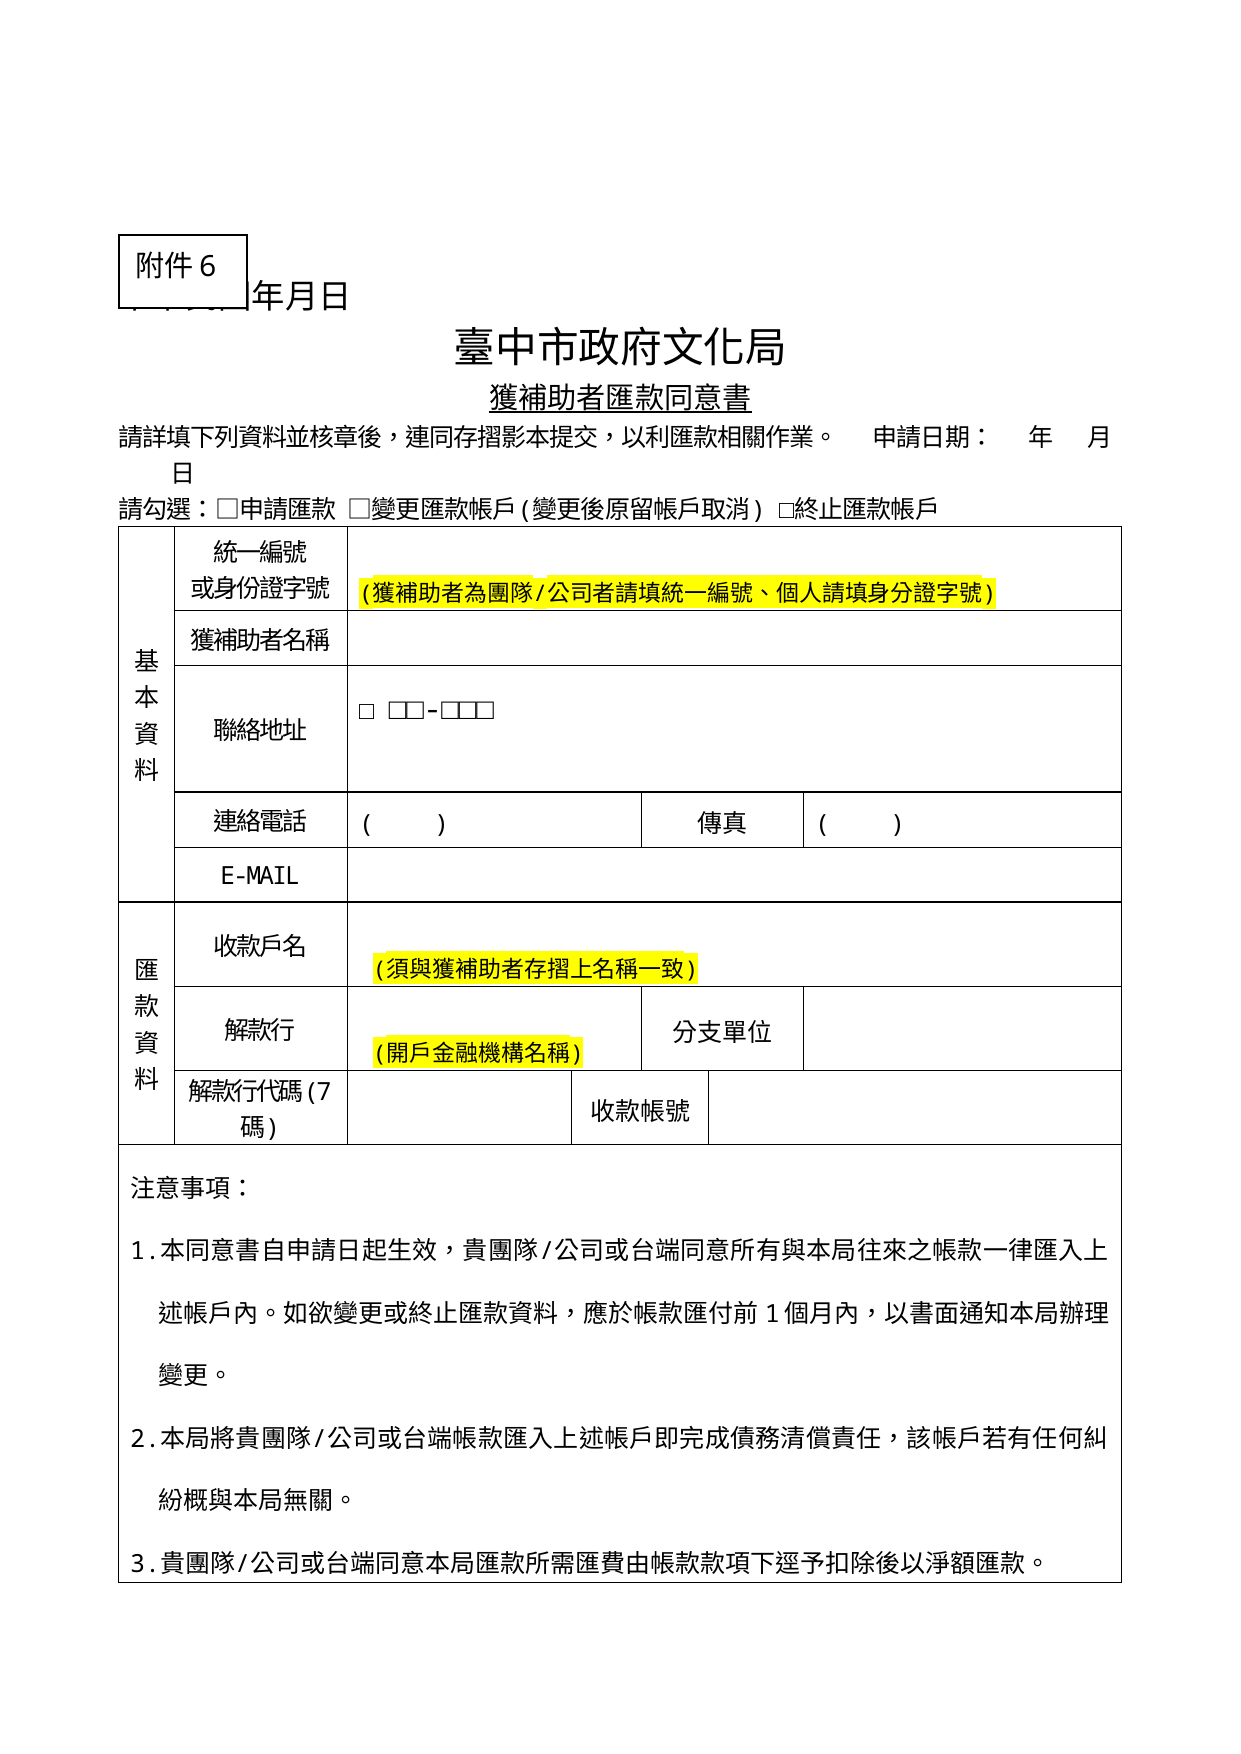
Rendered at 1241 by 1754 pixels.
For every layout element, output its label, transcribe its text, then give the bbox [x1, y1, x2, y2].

table_cell 解款行代碼(7碼) [175, 1071, 347, 1144]
table_cell [709, 1071, 1121, 1144]
table_cell E-MAIL [175, 848, 347, 901]
table_cell 連絡電話 [175, 793, 347, 847]
text 獲補助者匯款同意書 [118, 375, 1122, 417]
text 附件6 [135, 243, 231, 284]
text 臺中市政府文化局 [118, 314, 1122, 375]
table_cell 獲補助者名稱 [175, 611, 347, 665]
table_cell 收款戶名 [175, 903, 347, 986]
text 中華民國年月日 [118, 252, 1122, 314]
text 請詳填下列資料並核章後，連同存摺影本提交，以利匯款相關作業。 申請日期： 年 月 日 [118, 417, 1122, 489]
table_cell 解款行 [175, 987, 347, 1070]
table_cell ( ) [348, 793, 641, 847]
table_header 統一編號 或身份證字號 [175, 527, 347, 610]
table_cell [348, 1071, 571, 1144]
text 請勾選：□申請匯款 □變更匯款帳戶(變更後原留帳戶取消) □終止匯款帳戶 [118, 489, 1122, 526]
table_cell ( ) [804, 793, 1121, 847]
table_header (獲補助者為團隊/公司者請填統一編號、個人請填身分證字號) [348, 527, 1121, 610]
table_cell (須與獲補助者存摺上名稱一致) [348, 903, 1121, 986]
table_cell (開戶金融機構名稱) [348, 987, 641, 1070]
table_cell [348, 611, 1121, 665]
table_cell 分支單位 [642, 987, 803, 1070]
table_cell 聯絡地址 [175, 666, 347, 791]
table_cell 注意事項： 1.本同意書自申請日起生效，貴團隊/公司或台端同意所有與本局往來之帳款一律匯入上述帳戶內。如欲變更或終止匯款資料，應於帳款匯付前1個月內，以書面通知本局辦理變更。 2.本局將貴團隊/公司或台端帳款匯入上述帳戶即完成債務清償責任，該帳戶若有任何糾紛概與本局無關。 3.貴團隊/公司或台端同意本局匯款所需匯費由帳款款項下逕予扣除後以淨額匯款。 [119, 1145, 1121, 1582]
table_cell 匯 款 資 料 [119, 903, 174, 1144]
table_cell [804, 987, 1121, 1070]
table_cell [348, 848, 1121, 901]
table_header 基 本 資 料 [119, 527, 174, 901]
text 臺中市政府文化局 [120, 236, 246, 307]
table_cell 傳真 [642, 793, 803, 847]
table_cell 收款帳號 [572, 1071, 708, 1144]
table_cell □□-□□□ [348, 666, 1121, 791]
